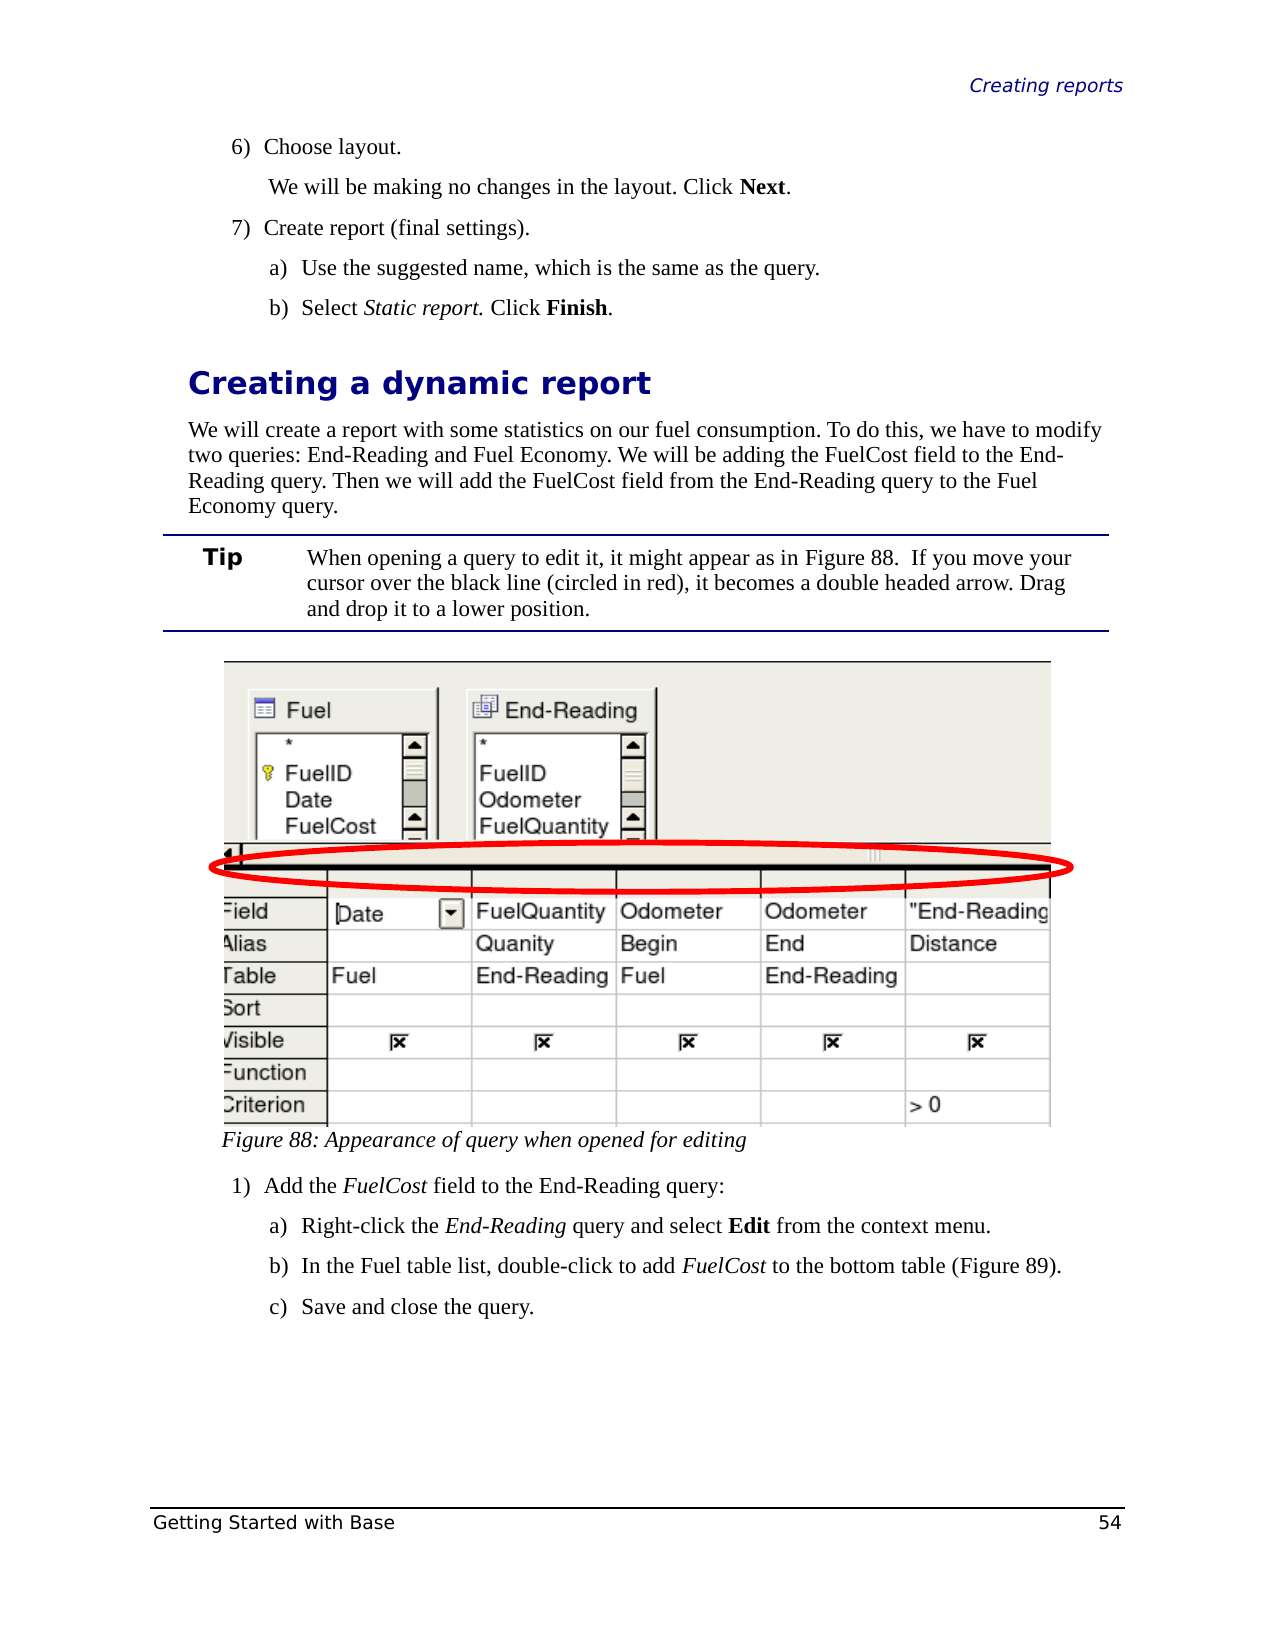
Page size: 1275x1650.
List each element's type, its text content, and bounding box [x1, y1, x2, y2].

list Select Static report. Click Finish. [263, 295, 1125, 321]
table_header Tip [163, 536, 283, 630]
list Choose layout. [226, 134, 1125, 159]
text We will be making no changes in the layout. Click Next. [268, 174, 1125, 200]
text We will create a report with some statistics on our fuel consumption. To do this, we have to modify two queries: End-Reading and Fuel Economy. We will be adding the FuelCost field to the End-Reading query. Then we will add the FuelCost field from the End-Reading query to the Fuel Economy query. [188, 417, 1125, 519]
list In the Fuel table list, double-click to add FuelCost to the bottom table (Figure 89). [263, 1253, 1125, 1279]
list Save and close the query. [263, 1293, 1125, 1319]
list Use the suggested name, which is the same as the query. [263, 255, 1125, 280]
picture [224, 846, 1051, 888]
table_header When opening a query to edit it, it might appear as in Figure 88. If you move your cursor over the black line (circled in red), it becomes a double headed arrow. Drag and drop it to a lower position. [283, 536, 1109, 630]
picture [224, 877, 1051, 1127]
list Right-click the End-Reading query and select Edit from the context menu. [263, 1213, 1125, 1238]
picture [224, 661, 1051, 857]
subtitle Creating a dynamic report [188, 366, 1125, 402]
text Figure 88: Appearance of query when opened for editing [221, 876, 1054, 1152]
list Create report (final settings). [226, 214, 1125, 240]
list Add the FuelCost field to the End-Reading query: [226, 1173, 1125, 1198]
